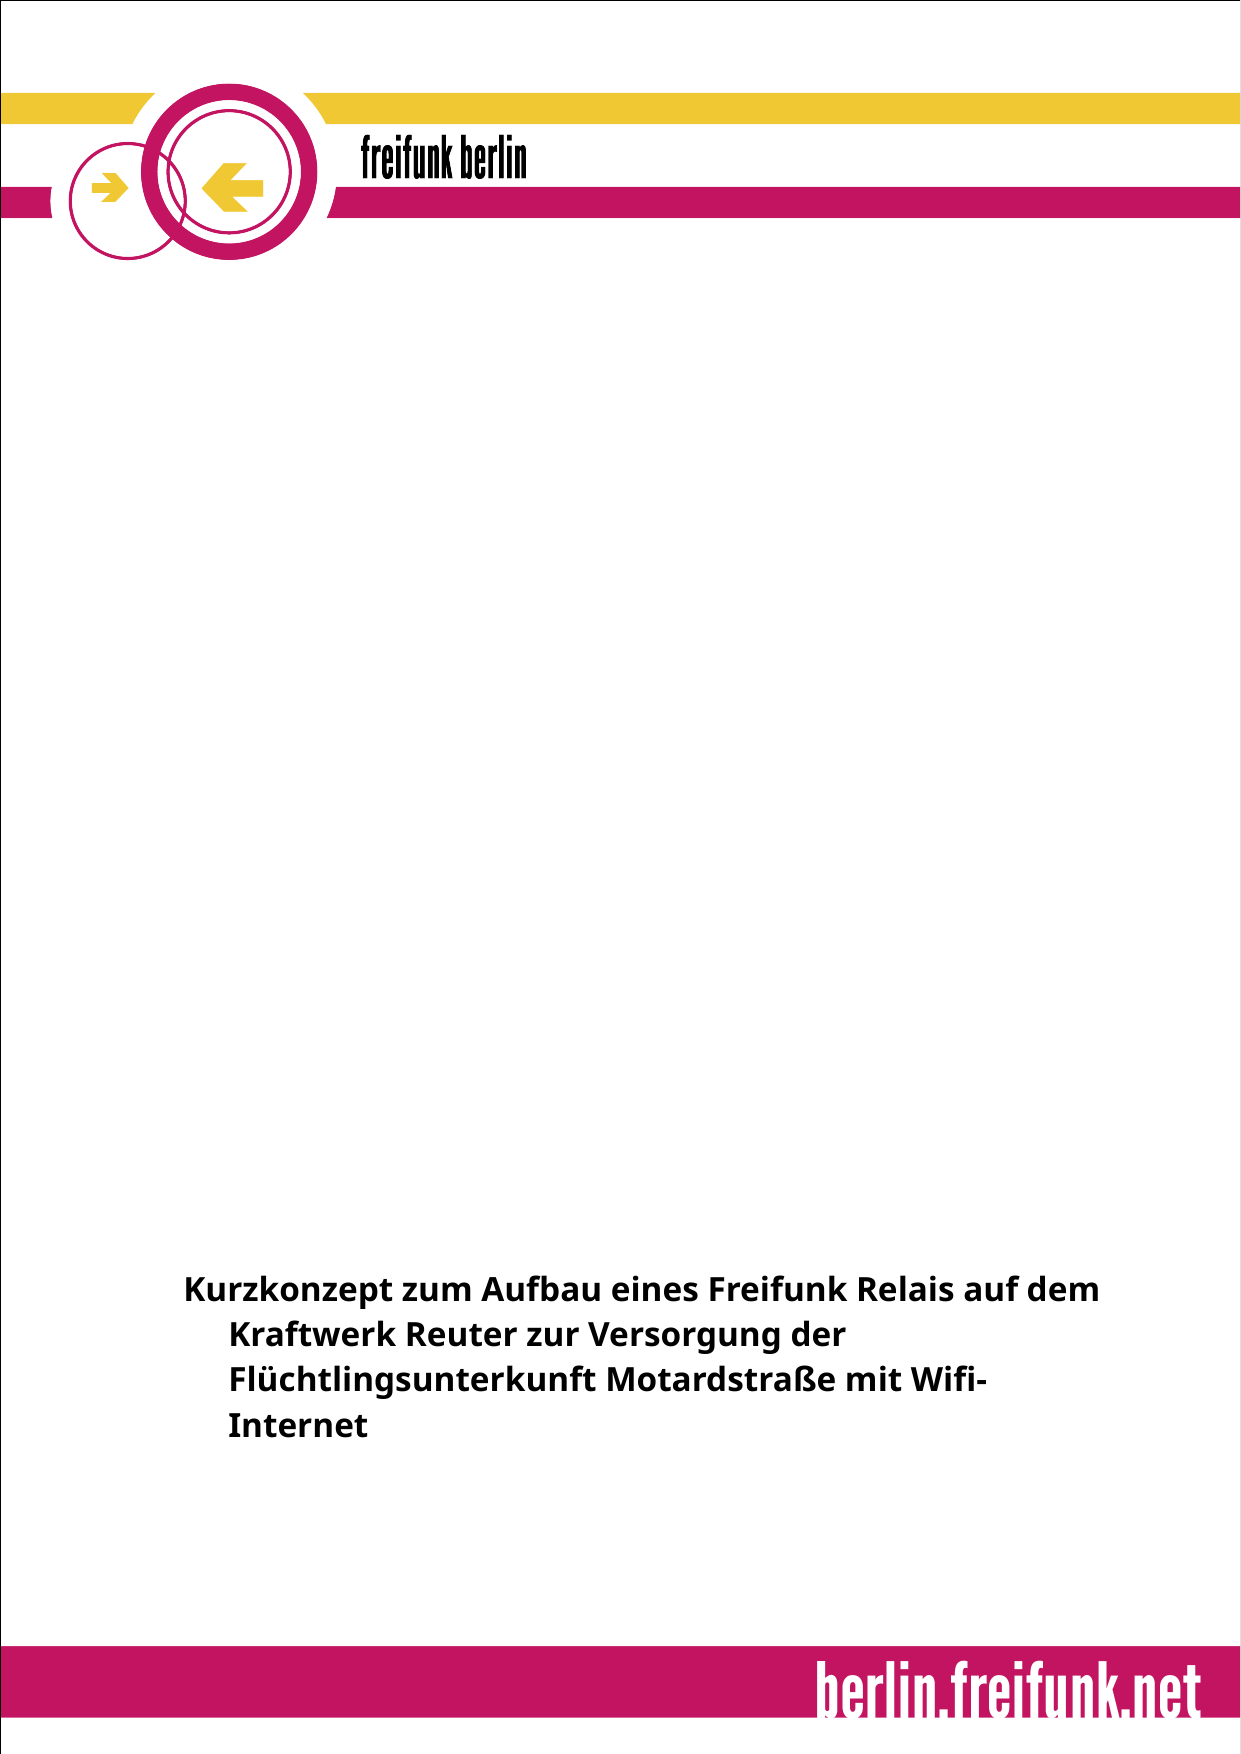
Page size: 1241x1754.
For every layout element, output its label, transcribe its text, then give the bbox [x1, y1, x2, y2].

picture [1, 1, 1240, 1754]
subtitle Kurzkonzept zum Aufbau eines Freifunk Relais auf dem Kraftwerk Reuter zur Versorgung der Flüchtlingsunterkunft Motardstraße mit Wifi-Internet [183, 1265, 1122, 1447]
